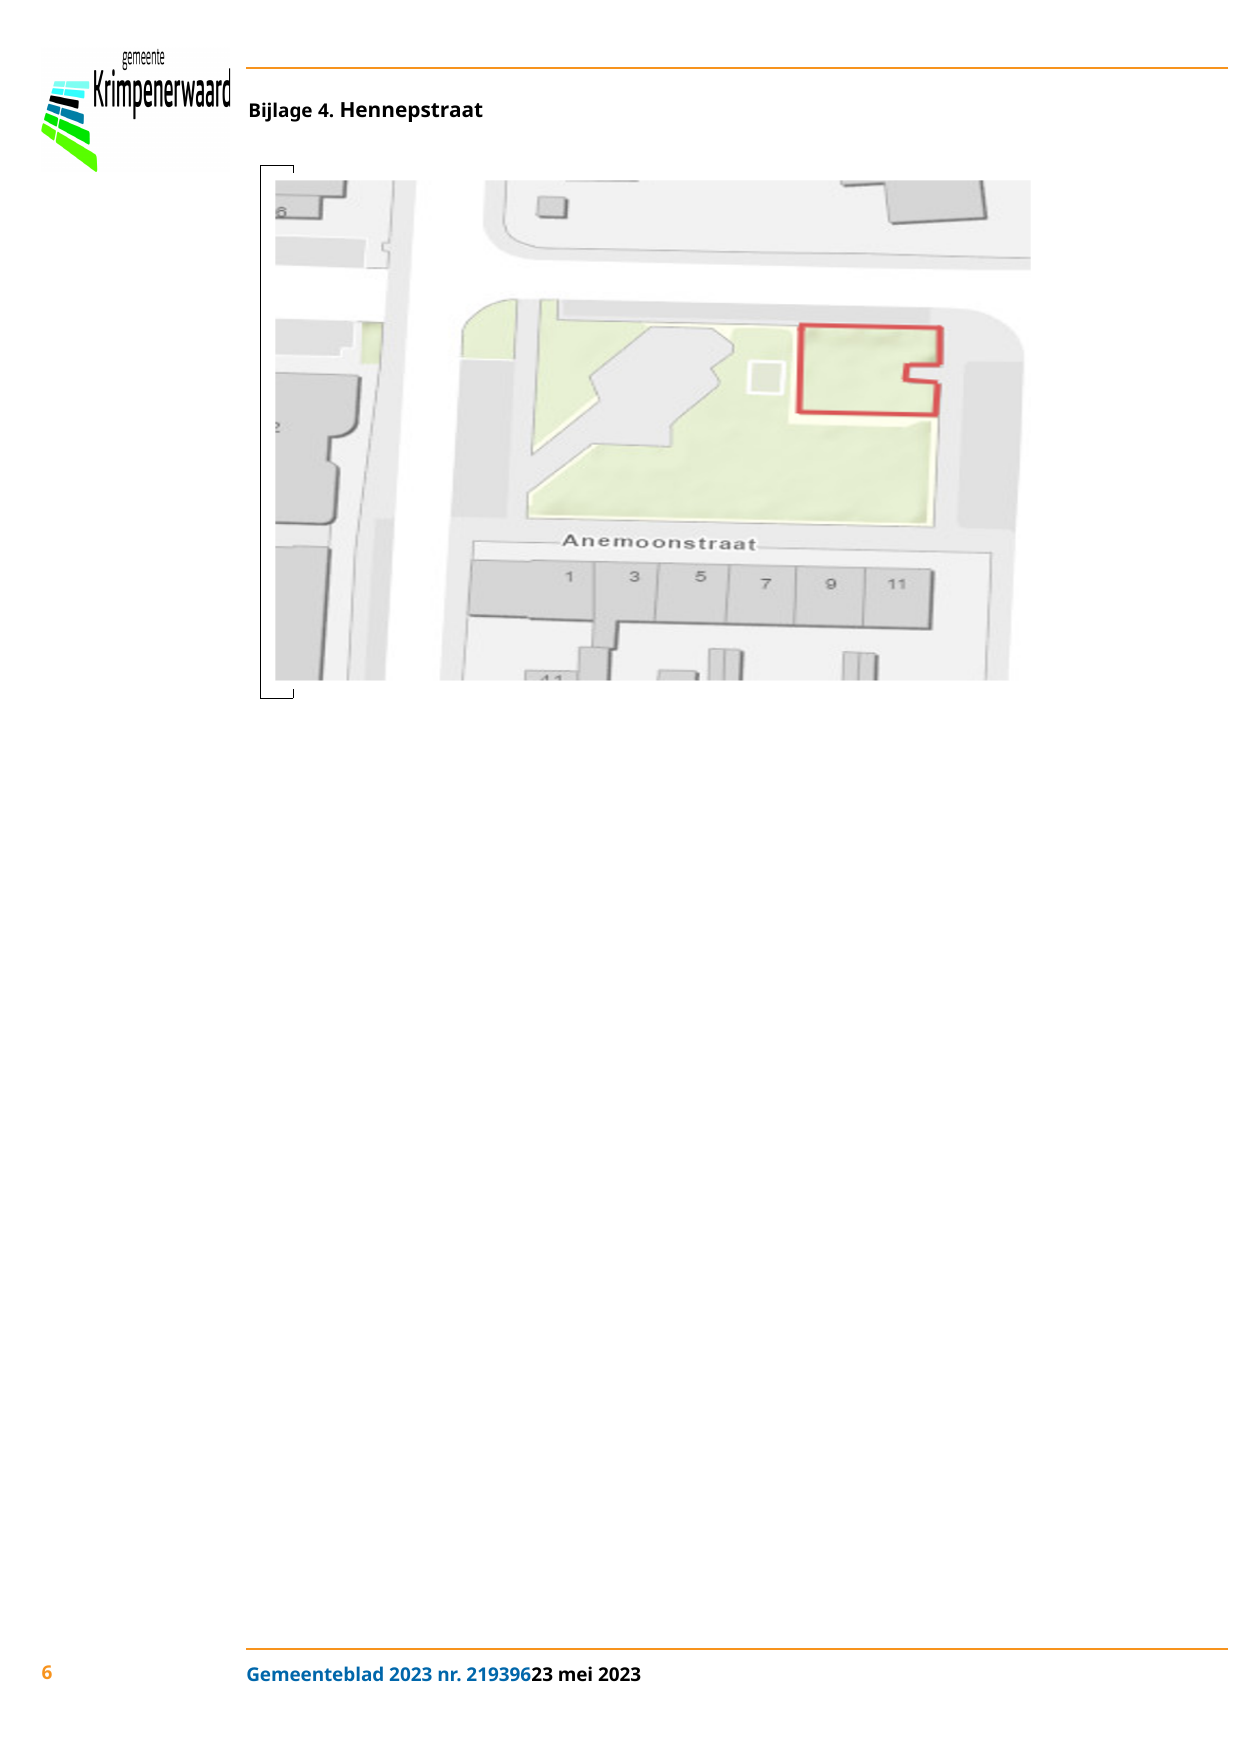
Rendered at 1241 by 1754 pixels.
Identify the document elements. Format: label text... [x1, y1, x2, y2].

picture [268, 173, 1036, 689]
picture [41, 47, 231, 172]
text Bijlage 4. Hennepstraat [248, 95, 1152, 123]
